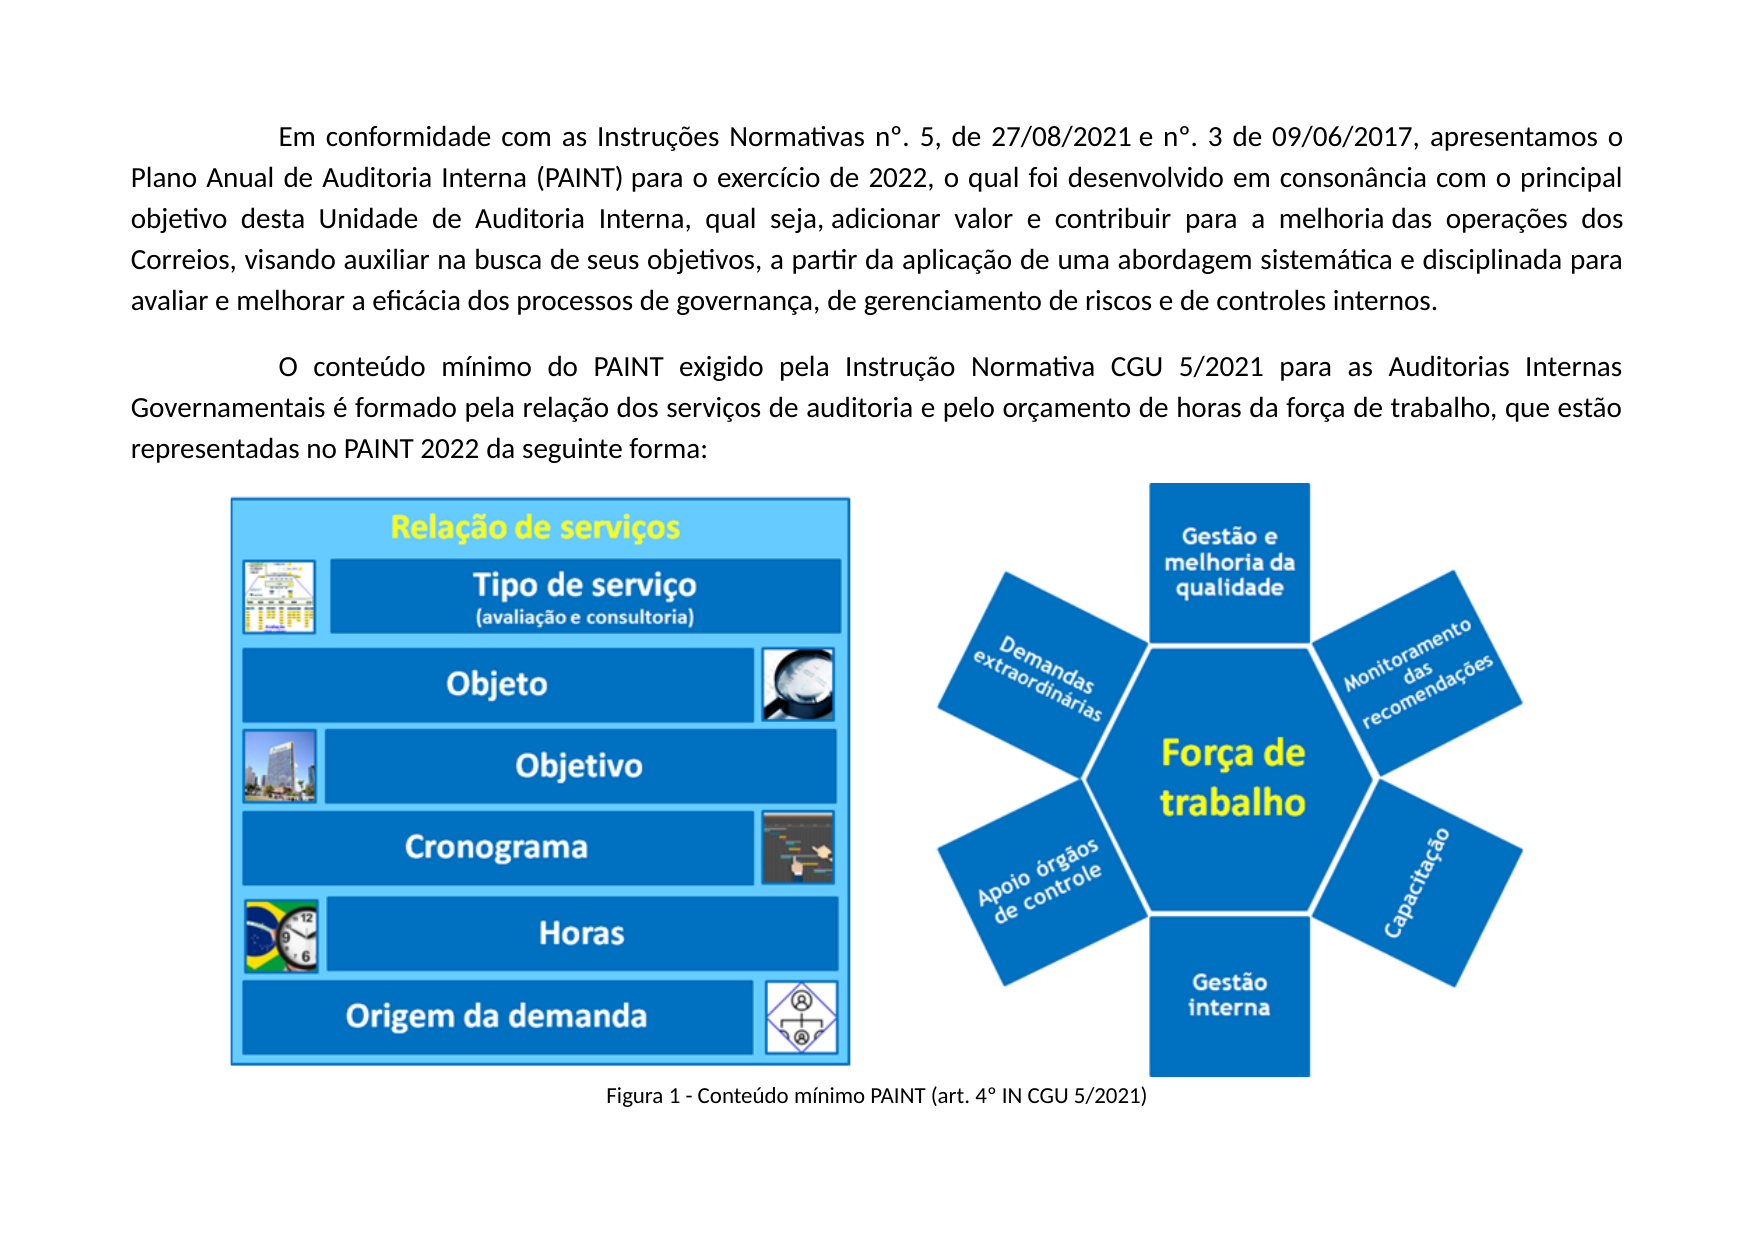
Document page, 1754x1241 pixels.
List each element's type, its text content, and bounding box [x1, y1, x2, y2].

text O conteúdo mínimo do PAINT exigido pela Instrução Normativa CGU 5/2021 para as Auditorias Internas Governamentais é formado pela relação dos serviços de auditoria e pelo orçamento de horas da força de trabalho, que estão representadas no PAINT 2022 da seguinte forma: [131, 348, 1623, 465]
picture [230, 483, 1524, 1077]
text Em conformidade com as Instruções Normativas nº. 5, de 27/08/2021 e nº. 3 de 09/06/2017, apresentamos o Plano Anual de Auditoria Interna (PAINT) para o exercício de 2022, o qual foi desenvolvido em consonância com o principal objetivo desta Unidade de Auditoria Interna, qual seja, adicionar valor e contribuir para a melhoria das operações dos Correios, visando auxiliar na busca de seus objetivos, a partir da aplicação de uma abordagem sistemática e disciplinada para avaliar e melhorar a eficácia dos processos de governança, de gerenciamento de riscos e de controles internos. [131, 118, 1623, 317]
text Figura 1 - Conteúdo mínimo PAINT (art. 4º IN CGU 5/2021) [124, 1081, 1629, 1109]
